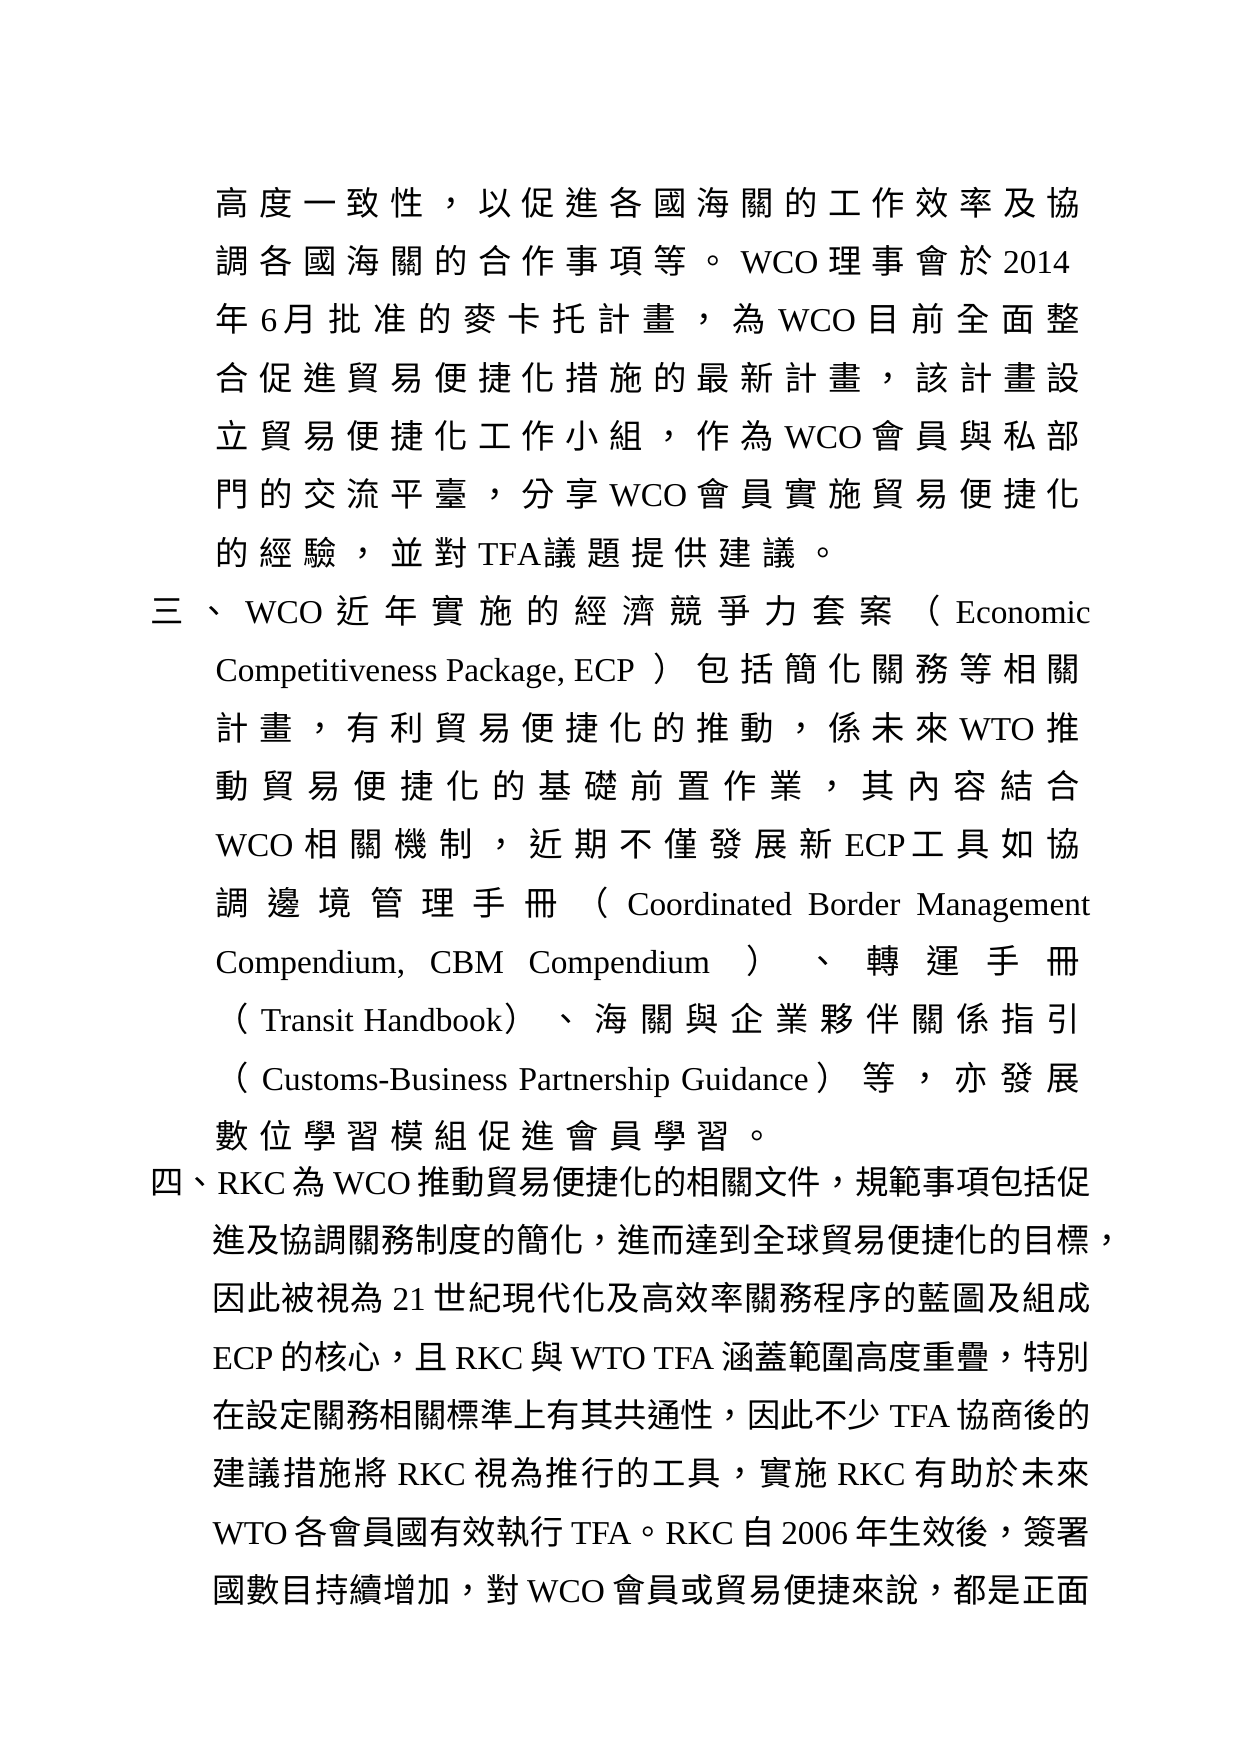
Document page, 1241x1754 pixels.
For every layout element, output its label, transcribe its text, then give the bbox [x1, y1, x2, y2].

text 三、WCO近年實施的經濟競爭力套案（Economic Competitiveness Package, ECP）包括簡化關務等相關計畫，有利貿易便捷化的推動，係未來WTO推動貿易便捷化的基礎前置作業，其內容結合WCO相關機制，近期不僅發展新ECP工具如協調邊境管理手冊（Coordinated Border Management Compendium, CBM Compendium）、轉運手冊（Transit Handbook）、海關與企業夥伴關係指引（Customs-Business Partnership Guidance）等，亦發展數位學習模組促進會員學習。 [150, 562, 1090, 1145]
text 高度一致性，以促進各國海關的工作效率及協調各國海關的合作事項等。WCO理事會於2014年6月批准的麥卡托計畫，為WCO目前全面整合促進貿易便捷化措施的最新計畫，該計畫設立貿易便捷化工作小組，作為WCO會員與私部門的交流平臺，分享WCO會員實施貿易便捷化的經驗，並對TFA議題提供建議。 [150, 154, 1090, 562]
text 四、RKC為WCO推動貿易便捷化的相關文件，規範事項包括促進及協調關務制度的簡化，進而達到全球貿易便捷化的目標，因此被視為21世紀現代化及高效率關務程序的藍圖及組成ECP的核心，且RKC與WTO TFA涵蓋範圍高度重疊，特別在設定關務相關標準上有其共通性，因此不少TFA協商後的建議措施將RKC視為推行的工具，實施RKC有助於未來WTO各會員國有效執行TFA。RKC自2006年生效後，簽署國數目持續增加，對WCO會員或貿易便捷來說，都是正面的訊號。 [150, 1145, 1090, 1612]
